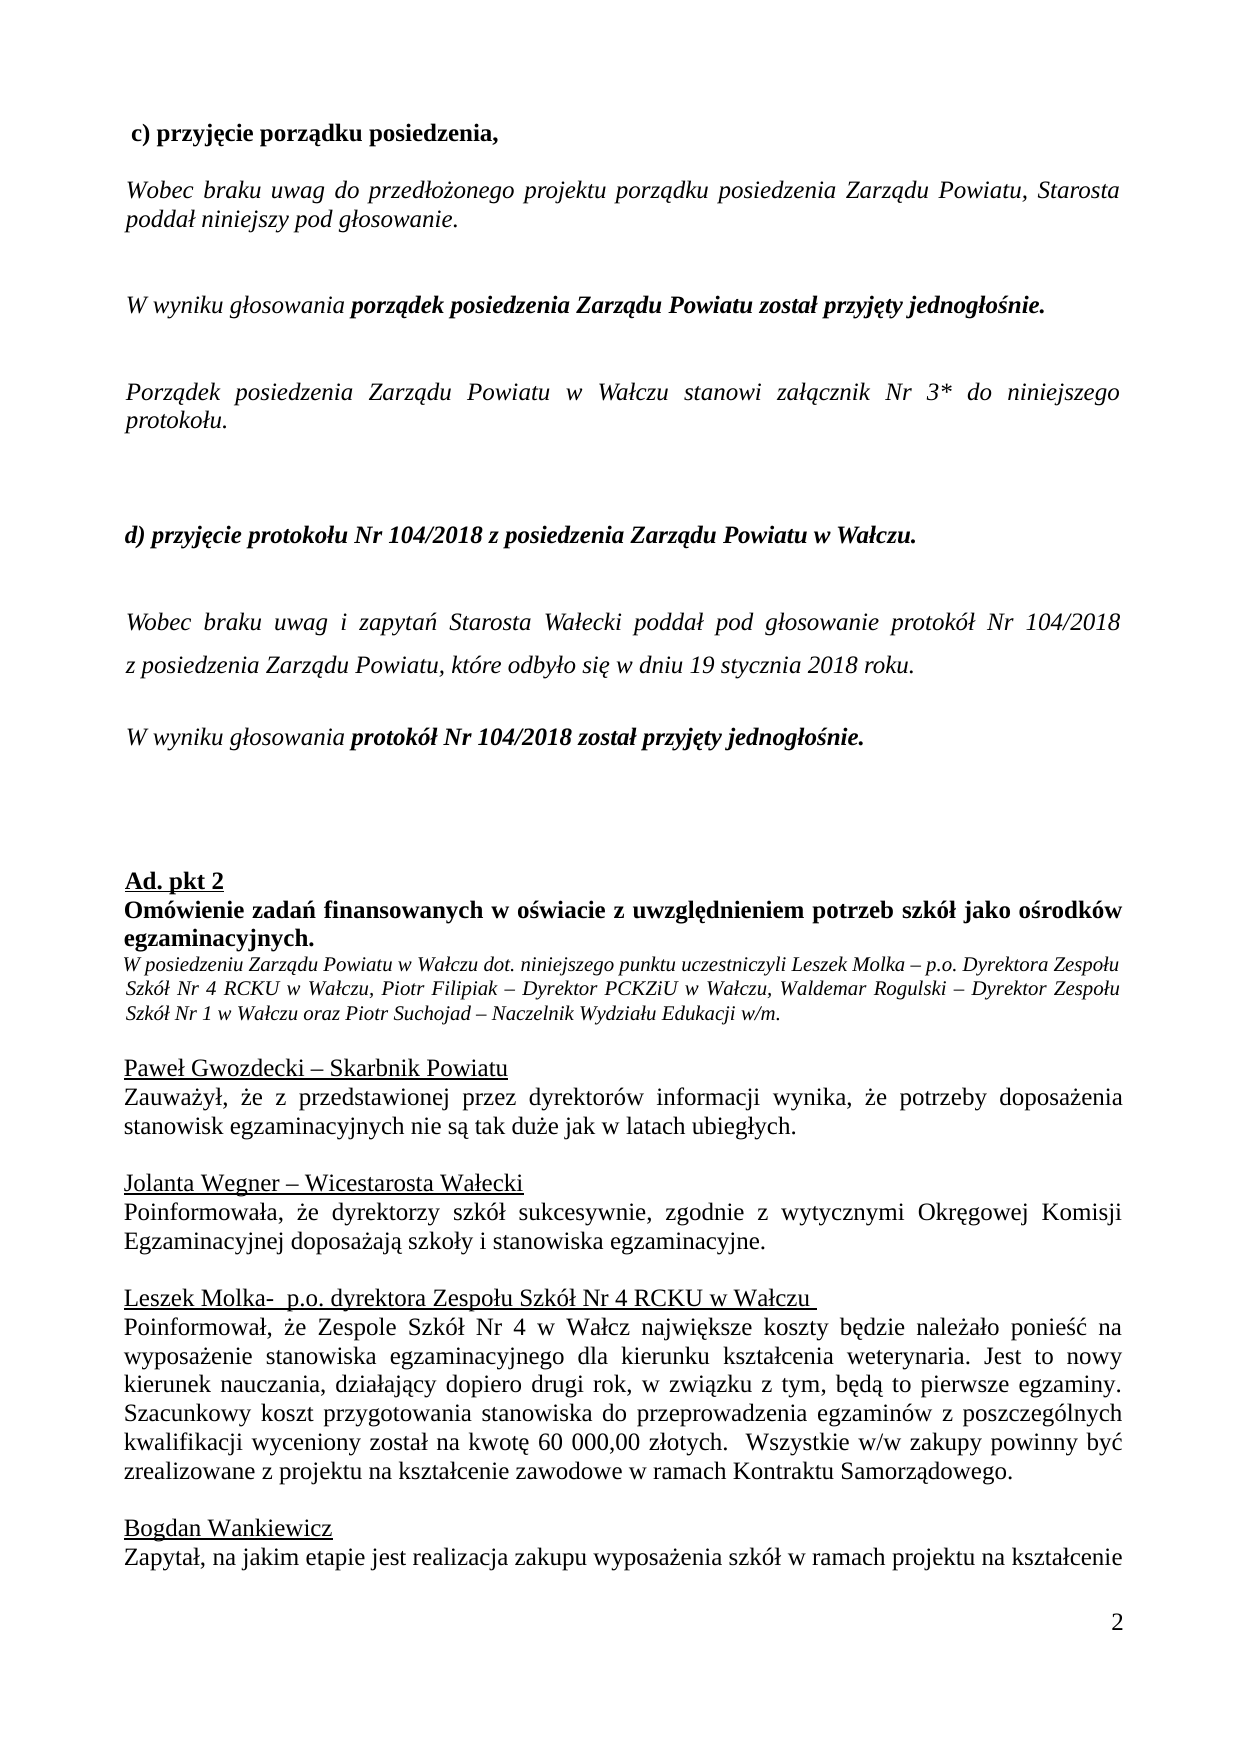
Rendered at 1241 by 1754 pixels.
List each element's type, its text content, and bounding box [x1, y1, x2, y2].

text Poinformował, że Zespole Szkół Nr 4 w Wałcz największe koszty będzie należało ponieść na wyposażenie stanowiska egzaminacyjnego dla kierunku kształcenia weterynaria. Jest to nowy kierunek nauczania, działający dopiero drugi rok, w związku z tym, będą to pierwsze egzaminy. Szacunkowy koszt przygotowania stanowiska do przeprowadzenia egzaminów z poszczególnych kwalifikacji wyceniony został na kwotę 60 000,00 złotych. Wszystkie w/w zakupy powinny być zrealizowane z projektu na kształcenie zawodowe w ramach Kontraktu Samorządowego. [123, 1312, 1123, 1484]
text Zapytał, na jakim etapie jest realizacja zakupu wyposażenia szkół w ramach projektu na kształcenie [123, 1542, 1123, 1571]
text Wobec braku uwag i zapytań Starosta Wałecki poddał pod głosowanie protokół Nr 104/2018 z posiedzenia Zarządu Powiatu, które odbyło się w dniu 19 stycznia 2018 roku. [88, 607, 1123, 679]
list Omówienie zadań finansowanych w oświacie z uwzględnieniem potrzeb szkół jako ośrodków egzaminacyjnych. [123, 895, 1123, 952]
text Porządek posiedzenia Zarządu Powiatu w Wałczu stanowi załącznik Nr 3* do niniejszego protokołu. [121, 377, 1123, 434]
text Paweł Gwozdecki – Skarbnik Powiatu [123, 1053, 1123, 1082]
text c) przyjęcie porządku posiedzenia, [49, 118, 1123, 147]
text Jolanta Wegner – Wicestarosta Wałecki [123, 1168, 1123, 1197]
text Poinformowała, że dyrektorzy szkół sukcesywnie, zgodnie z wytycznymi Okręgowej Komisji Egzaminacyjnej doposażają szkoły i stanowiska egzaminacyjne. [123, 1197, 1123, 1254]
text Ad. pkt 2 [49, 866, 1123, 895]
text Wobec braku uwag do przedłożonego projektu porządku posiedzenia Zarządu Powiatu, Starosta poddał niniejszy pod głosowanie. [88, 176, 1123, 233]
text W posiedzeniu Zarządu Powiatu w Wałczu dot. niniejszego punktu uczestniczyli Leszek Molka – p.o. Dyrektora Zespołu Szkół Nr 4 RCKU w Wałczu, Piotr Filipiak – Dyrektor PCKZiU w Wałczu, Waldemar Rogulski – Dyrektor Zespołu Szkół Nr 1 w Wałczu oraz Piotr Suchojad – Naczelnik Wydziału Edukacji w/m. [122, 952, 1123, 1024]
text Zauważył, że z przedstawionej przez dyrektorów informacji wynika, że potrzeby doposażenia stanowisk egzaminacyjnych nie są tak duże jak w latach ubiegłych. [123, 1082, 1123, 1139]
text W wyniku głosowania protokół Nr 104/2018 został przyjęty jednogłośnie. [88, 722, 1123, 751]
text Bogdan Wankiewicz [123, 1513, 1123, 1542]
text Leszek Molka- p.o. dyrektora Zespołu Szkół Nr 4 RCKU w Wałczu [123, 1283, 1123, 1312]
text W wyniku głosowania porządek posiedzenia Zarządu Powiatu został przyjęty jednogłośnie. [88, 291, 1123, 319]
text d) przyjęcie protokołu Nr 104/2018 z posiedzenia Zarządu Powiatu w Wałczu. [123, 521, 1123, 549]
